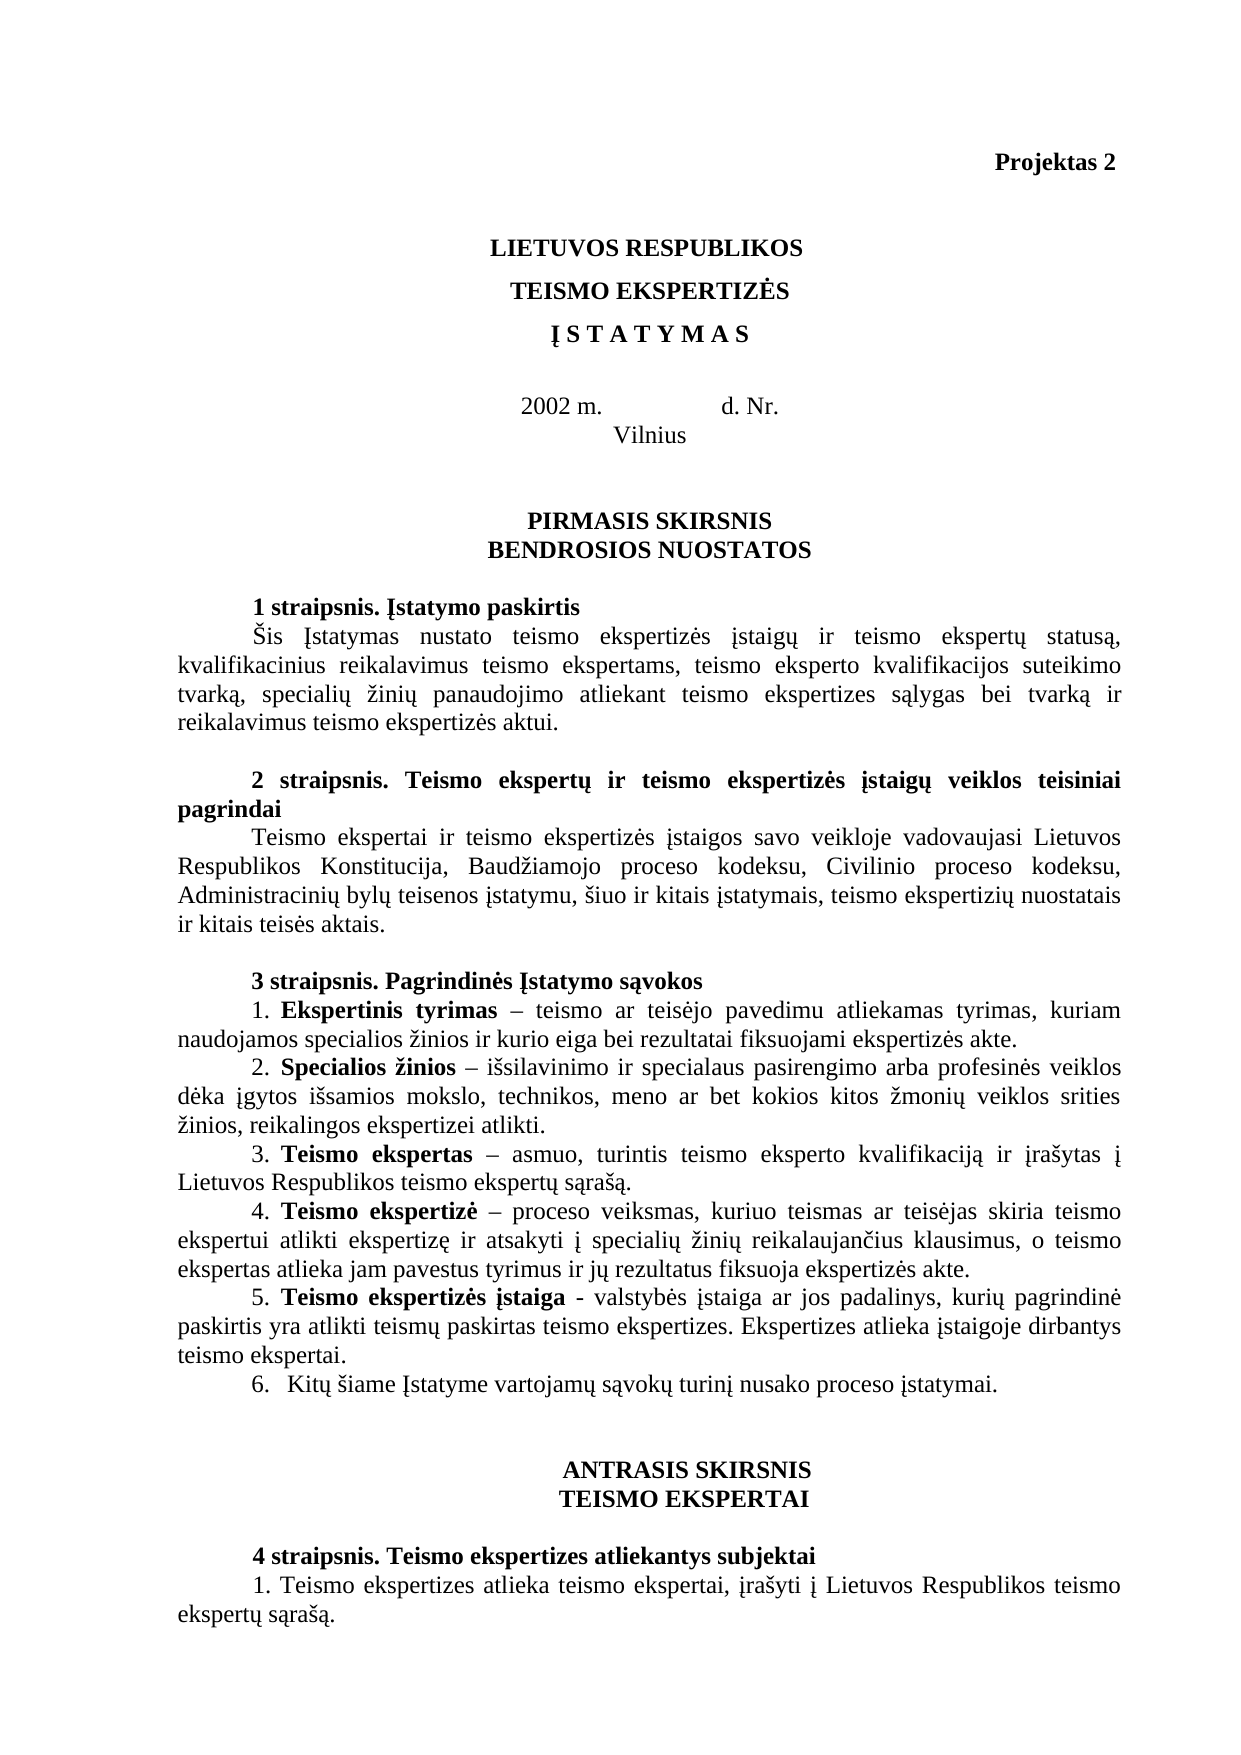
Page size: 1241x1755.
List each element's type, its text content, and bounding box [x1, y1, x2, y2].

text ANTRASIS SKIRSNIS [252, 1455, 1122, 1484]
text 1 straipsnis. Įstatymo paskirtis [177, 592, 1122, 621]
text 4. Teismo ekspertizė – proceso veiksmas, kuriuo teismas ar teisėjas skiria teismo ekspertui atlikti ekspertizę ir atsakyti į specialių žinių reikalaujančius klausimus, o teismo ekspertas atlieka jam pavestus tyrimus ir jų rezultatus fiksuoja ekspertizės akte. [177, 1196, 1122, 1282]
text 1. Teismo ekspertizes atlieka teismo ekspertai, įrašyti į Lietuvos Respublikos teismo ekspertų sąrašą. [177, 1570, 1122, 1627]
text PIRMASIS SKIRSNIS [177, 506, 1122, 535]
text Šis Įstatymas nustato teismo ekspertizės įstaigų ir teismo ekspertų statusą, kvalifikacinius reikalavimus teismo ekspertams, teismo eksperto kvalifikacijos suteikimo tvarką, specialių žinių panaudojimo atliekant teismo ekspertizes sąlygas bei tvarką ir reikalavimus teismo ekspertizės aktui. [177, 621, 1122, 736]
text Teismo ekspertai ir teismo ekspertizės įstaigos savo veikloje vadovaujasi Lietuvos Respublikos Konstitucija, Baudžiamojo proceso kodeksu, Civilinio proceso kodeksu, Administracinių bylų teisenos įstatymu, šiuo ir kitais įstatymais, teismo ekspertizių nuostatais ir kitais teisės aktais. [177, 822, 1122, 937]
text 1. Ekspertinis tyrimas – teismo ar teisėjo pavedimu atliekamas tyrimas, kuriam naudojamos specialios žinios ir kurio eiga bei rezultatai fiksuojami ekspertizės akte. [177, 995, 1122, 1052]
text TEISMO EKSPERTAI [252, 1484, 1122, 1512]
text 4 straipsnis. Teismo ekspertizes atliekantys subjektai [252, 1541, 1122, 1570]
text 5. Teismo ekspertizės įstaiga - valstybės įstaiga ar jos padalinys, kurių pagrindinė paskirtis yra atlikti teismų paskirtas teismo ekspertizes. Ekspertizes atlieka įstaigoje dirbantys teismo ekspertai. [177, 1282, 1122, 1369]
text 2002 m. d. Nr. [177, 391, 1122, 420]
text TEISMO EKSPERTIZĖS [177, 276, 1122, 305]
text LIETUVOS RESPUBLIKOS [177, 233, 1122, 262]
text Į S T A T Y M A S [177, 319, 1122, 348]
text 2. Specialios žinios – išsilavinimo ir specialaus pasirengimo arba profesinės veiklos dėka įgytos išsamios mokslo, technikos, meno ar bet kokios kitos žmonių veiklos srities žinios, reikalingos ekspertizei atlikti. [177, 1052, 1122, 1139]
text 2 straipsnis. Teismo ekspertų ir teismo ekspertizės įstaigų veiklos teisiniai pagrindai [177, 765, 1122, 822]
text 6. Kitų šiame Įstatyme vartojamų sąvokų turinį nusako proceso įstatymai. [177, 1369, 1122, 1397]
text Vilnius [177, 420, 1122, 449]
text BENDROSIOS NUOSTATOS [177, 535, 1122, 564]
text 3. Teismo ekspertas – asmuo, turintis teismo eksperto kvalifikaciją ir įrašytas į Lietuvos Respublikos teismo ekspertų sąrašą. [177, 1139, 1122, 1196]
text Projektas 2 [177, 147, 1122, 176]
text 3 straipsnis. Pagrindinės Įstatymo sąvokos [177, 966, 1122, 995]
